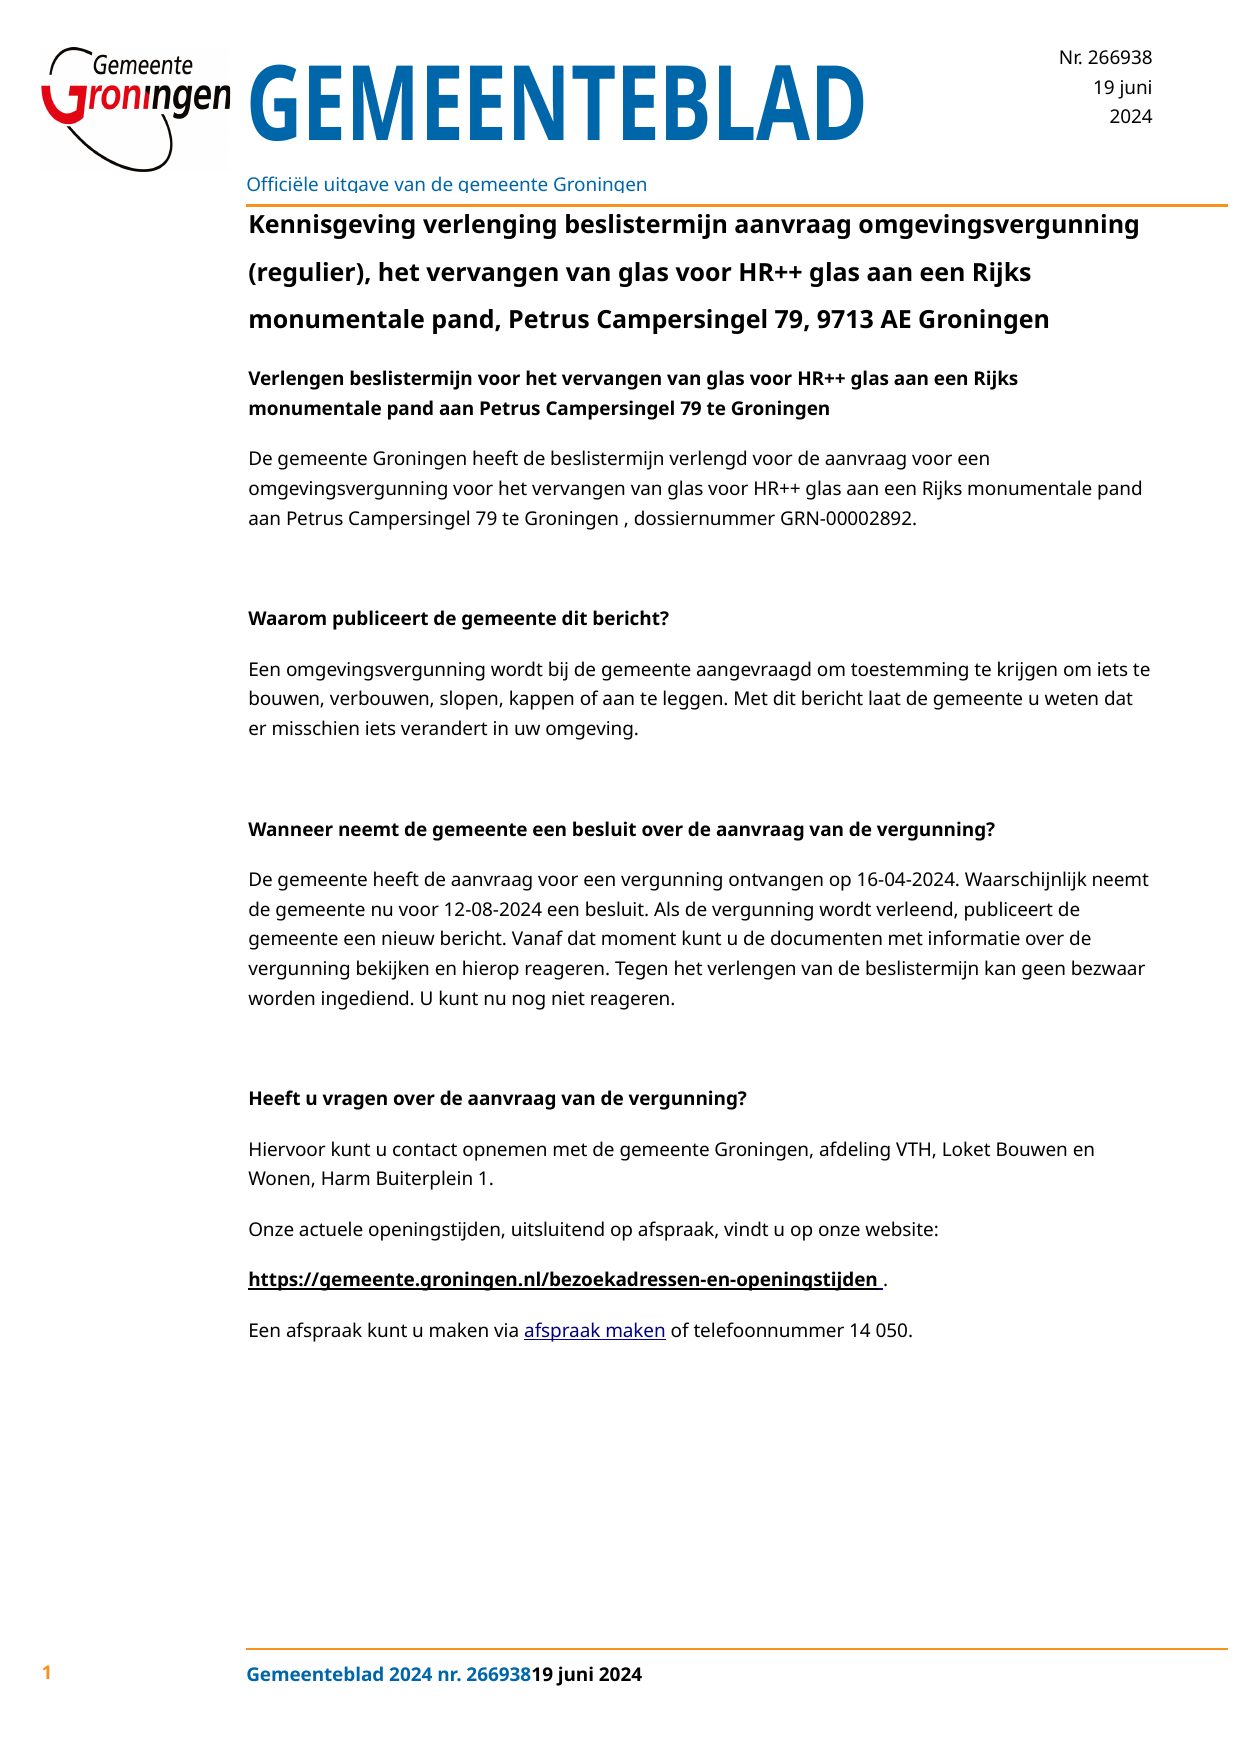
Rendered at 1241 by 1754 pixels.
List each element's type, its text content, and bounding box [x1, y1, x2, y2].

text Kennisgeving verlenging beslistermijn aanvraag omgevingsvergunning (regulier), het vervangen van glas voor HR++ glas aan een Rijks monumentale pand, Petrus Campersingel 79, 9713 AE Groningen [248, 207, 1152, 336]
text Onze actuele openingstijden, uitsluitend op afspraak, vindt u op onze website: [248, 1216, 1152, 1242]
text Verlengen beslistermijn voor het vervangen van glas voor HR++ glas aan een Rijks monumentale pand aan Petrus Campersingel 79 te Groningen [248, 366, 1152, 421]
picture [41, 47, 231, 172]
text https://gemeente.groningen.nl/bezoekadressen-en-openingstijden . [248, 1266, 1152, 1292]
text Hiervoor kunt u contact opnemen met de gemeente Groningen, afdeling VTH, Loket Bouwen en Wonen, Harm Buiterplein 1. [248, 1136, 1152, 1191]
text Een omgevingsvergunning wordt bij de gemeente aangevraagd om toestemming te krijgen om iets te bouwen, verbouwen, slopen, kappen of aan te leggen. Met dit bericht laat de gemeente u weten dat er misschien iets verandert in uw omgeving. [248, 656, 1152, 741]
text Wanneer neemt de gemeente een besluit over de aanvraag van de vergunning? [248, 816, 1152, 842]
text De gemeente heeft de aanvraag voor een vergunning ontvangen op 16-04-2024. Waarschijnlijk neemt de gemeente nu voor 12-08-2024 een besluit. Als de vergunning wordt verleend, publiceert de gemeente een nieuw bericht. Vanaf dat moment kunt u de documenten met informatie over de vergunning bekijken en hierop reageren. Tegen het verlengen van de beslistermijn kan geen bezwaar worden ingediend. U kunt nu nog niet reageren. [248, 866, 1152, 1010]
text De gemeente Groningen heeft de beslistermijn verlengd voor de aanvraag voor een omgevingsvergunning voor het vervangen van glas voor HR++ glas aan een Rijks monumentale pand aan Petrus Campersingel 79 te Groningen , dossiernummer GRN-00002892. [248, 446, 1152, 530]
text Een afspraak kunt u maken via afspraak maken of telefoonnummer 14 050. [248, 1317, 1152, 1342]
text Heeft u vragen over de aanvraag van de vergunning? [248, 1086, 1152, 1111]
text Waarom publiceert de gemeente dit bericht? [248, 606, 1152, 631]
